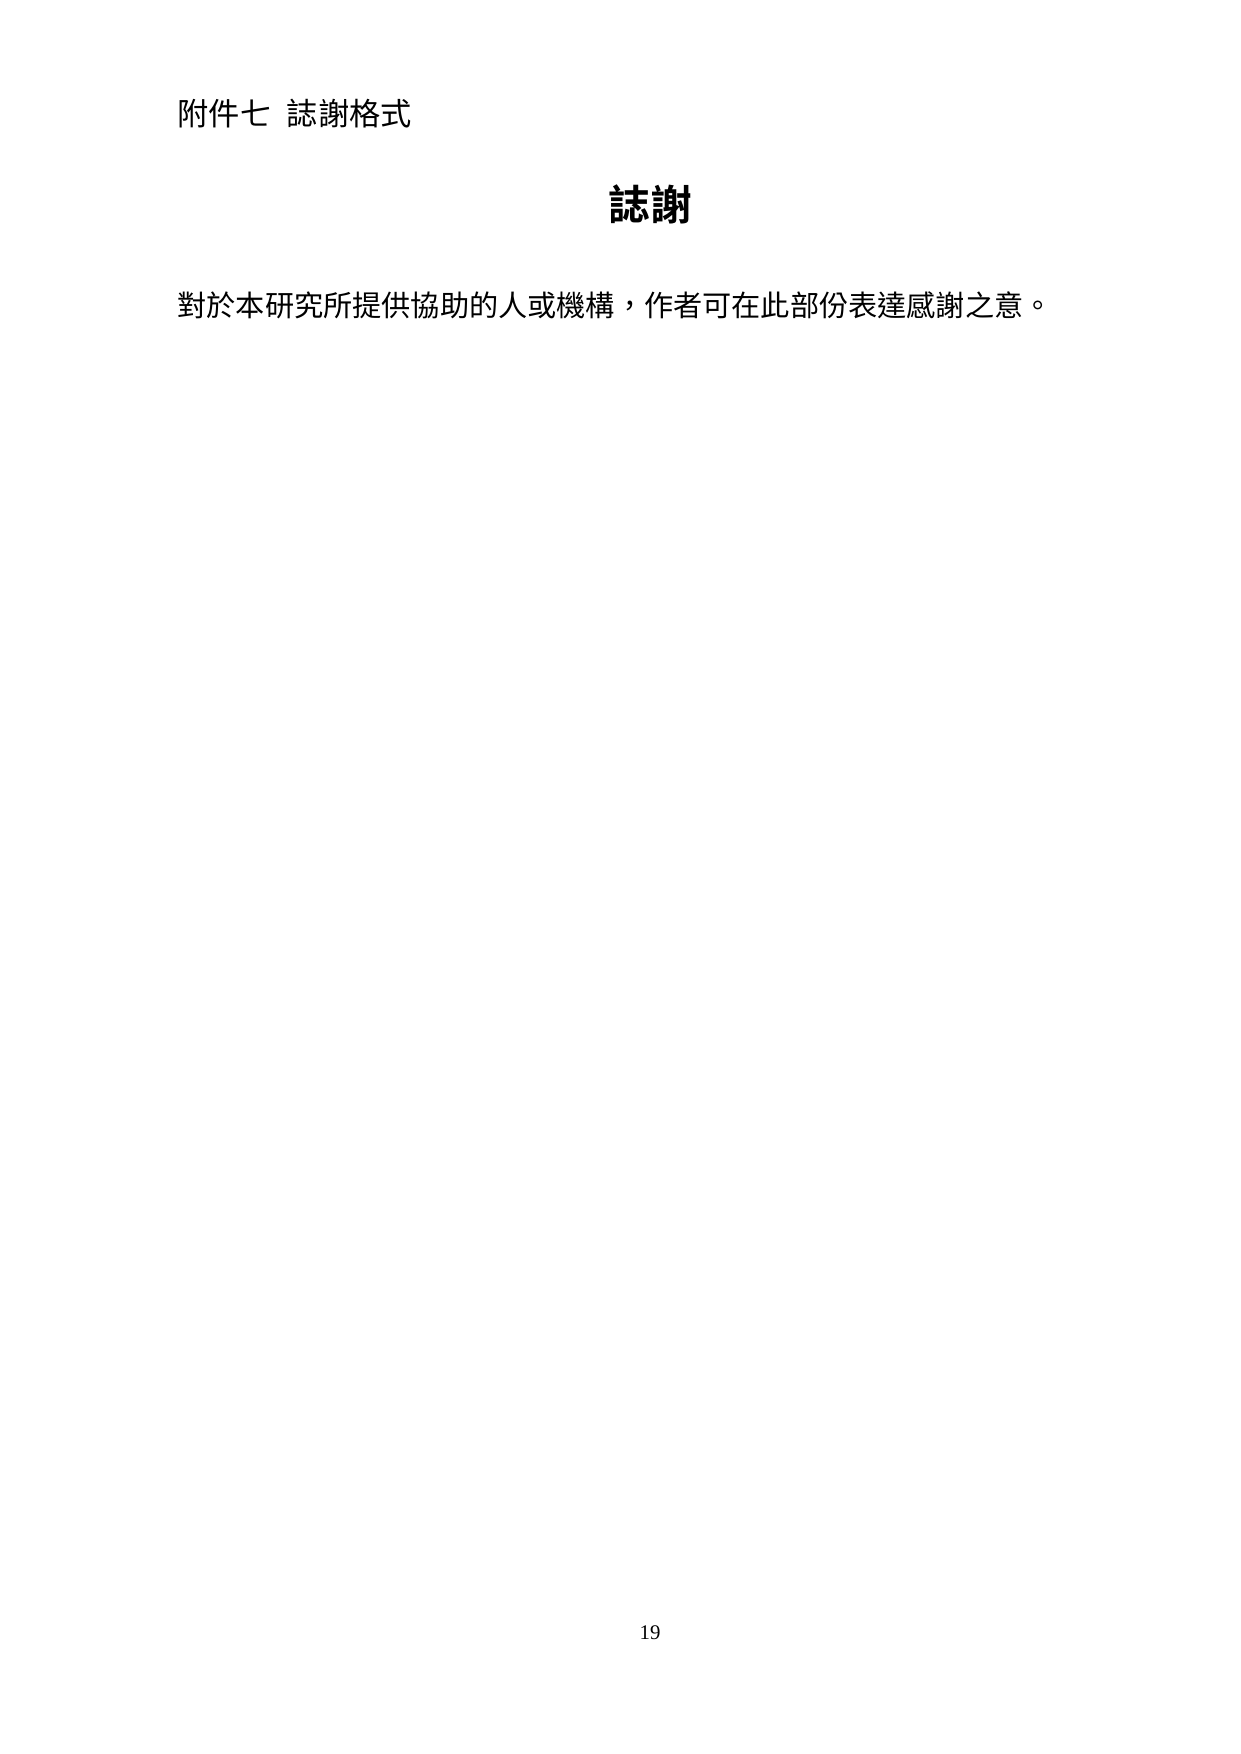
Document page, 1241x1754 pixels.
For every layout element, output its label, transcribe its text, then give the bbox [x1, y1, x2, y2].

text 對於本研究所提供協助的人或機構，作者可在此部份表達感謝之意。 [177, 282, 1122, 325]
subtitle 誌謝 [177, 172, 1122, 232]
text 附件七 誌謝格式 [177, 89, 1122, 134]
